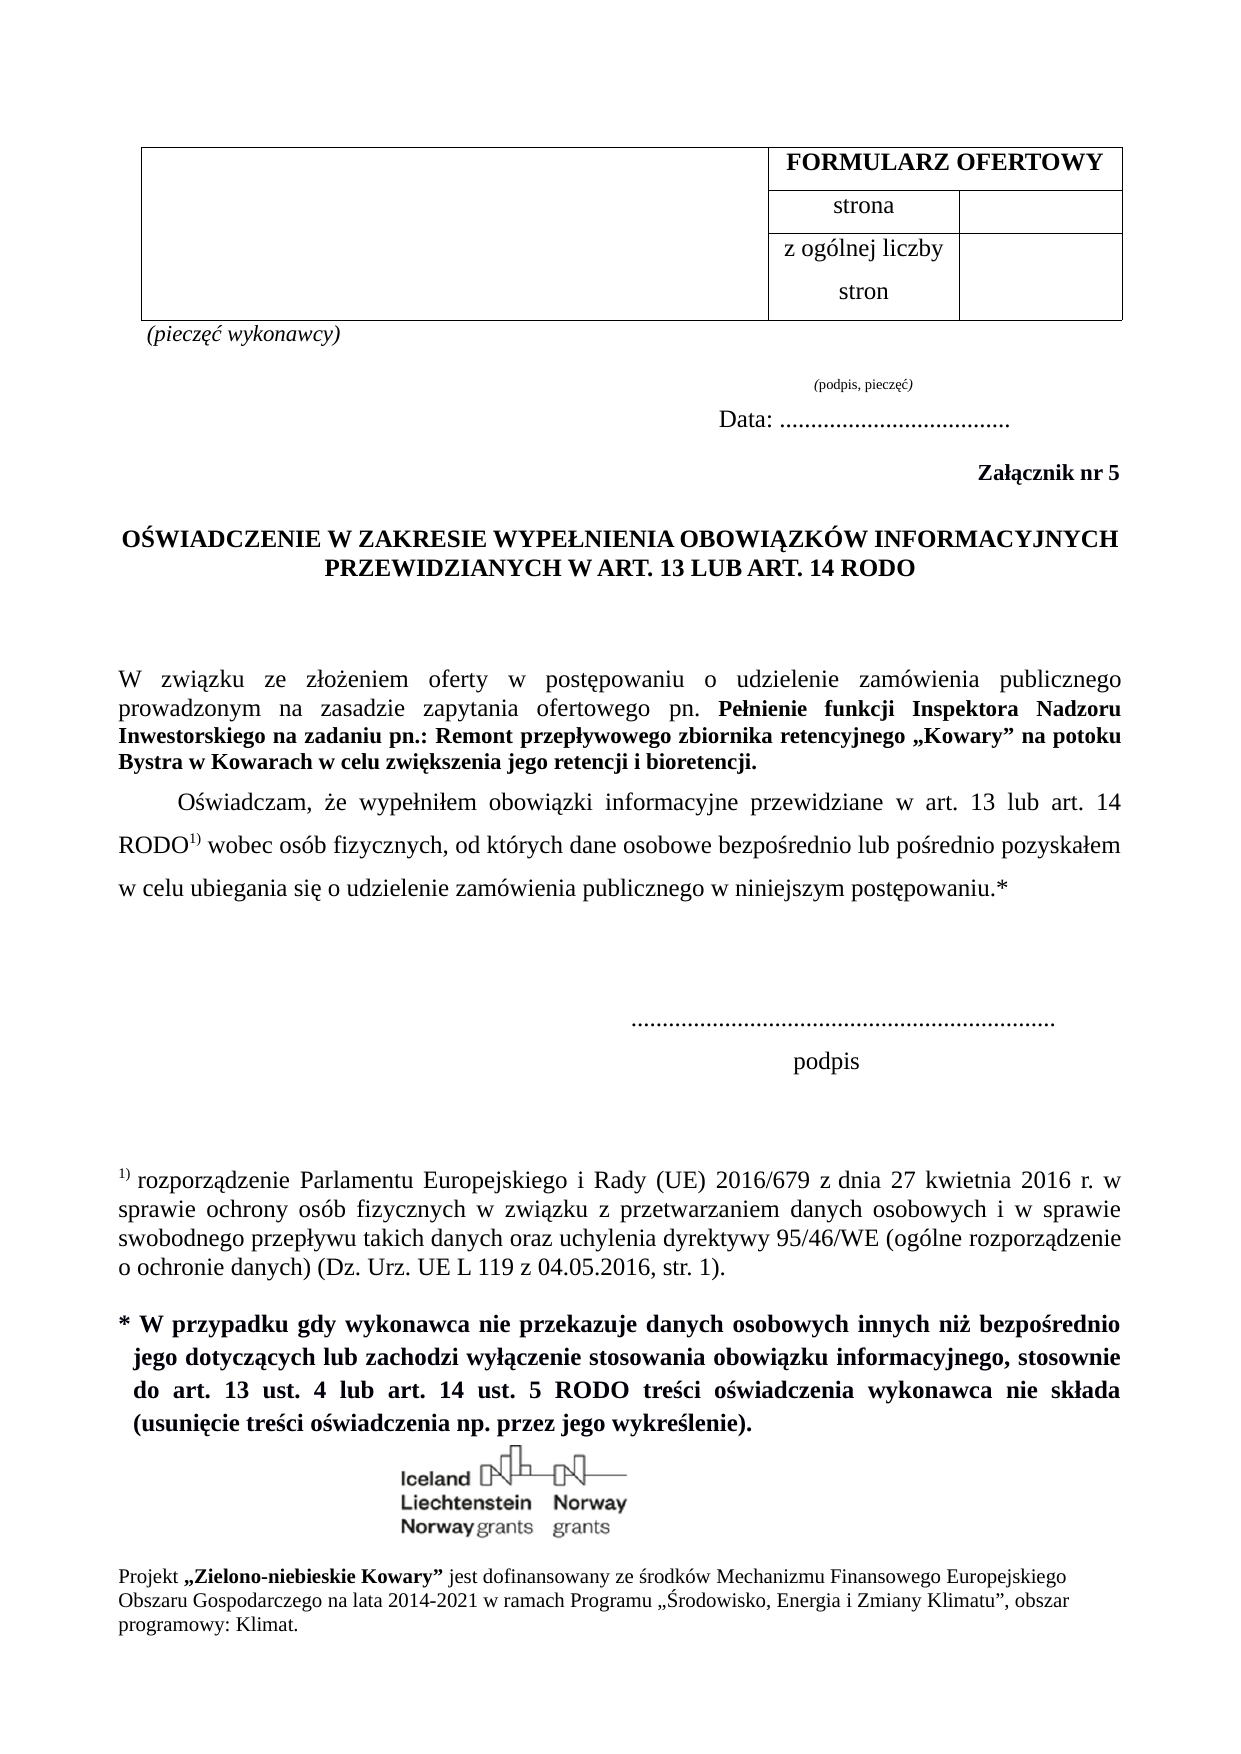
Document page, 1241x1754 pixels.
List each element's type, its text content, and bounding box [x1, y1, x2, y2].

table_cell Data: ..................................... [607, 404, 1122, 433]
subtitle W związku ze złożeniem oferty w postępowaniu o udzielenie zamówienia publicznego prowadzonym na zasadzie zapytania ofertowego pn. Pełnienie funkcji Inspektora Nadzoru Inwestorskiego na zadaniu pn.: Remont przepływowego zbiornika retencyjnego „Kowary” na potoku Bystra w Kowarach w celu zwiększenia jego retencji i bioretencji. [118, 664, 1122, 775]
picture [390, 1445, 647, 1554]
text * W przypadku gdy wykonawca nie przekazuje danych osobowych innych niż bezpośrednio jego dotyczących lub zachodzi wyłączenie stosowania obowiązku informacyjnego, stosownie do art. 13 ust. 4 lub art. 14 ust. 5 RODO treści oświadczenia wykonawca nie składa (usunięcie treści oświadczenia np. przez jego wykreślenie). [118, 1309, 1122, 1437]
text 1) rozporządzenie Parlamentu Europejskiego i Rady (UE) 2016/679 z dnia 27 kwietnia 2016 r. w sprawie ochrony osób fizycznych w związku z przetwarzaniem danych osobowych i w sprawie swobodnego przepływu takich danych oraz uchylenia dyrektywy 95/46/WE (ogólne rozporządzenie o ochronie danych) (Dz. Urz. UE L 119 z 04.05.2016, str. 1). [118, 1165, 1122, 1280]
text podpis [118, 1046, 1122, 1075]
text OŚWIADCZENIE W ZAKRESIE WYPEŁNIENIA OBOWIĄZKÓW INFORMACYJNYCH PRZEWIDZIANYCH W ART. 13 LUB ART. 14 RODO [118, 524, 1122, 582]
table_cell (podpis, pieczęć) [607, 376, 1122, 404]
text Załącznik nr 5 [118, 459, 1122, 486]
text Oświadczam, że wypełniłem obowiązki informacyjne przewidziane w art. 13 lub art. 14 RODO1) wobec osób fizycznych, od których dane osobowe bezpośrednio lub pośrednio pozyskałem w celu ubiegania się o udzielenie zamówienia publicznego w niniejszym postępowaniu.* [118, 787, 1122, 902]
text .................................................................... [118, 1003, 1122, 1032]
